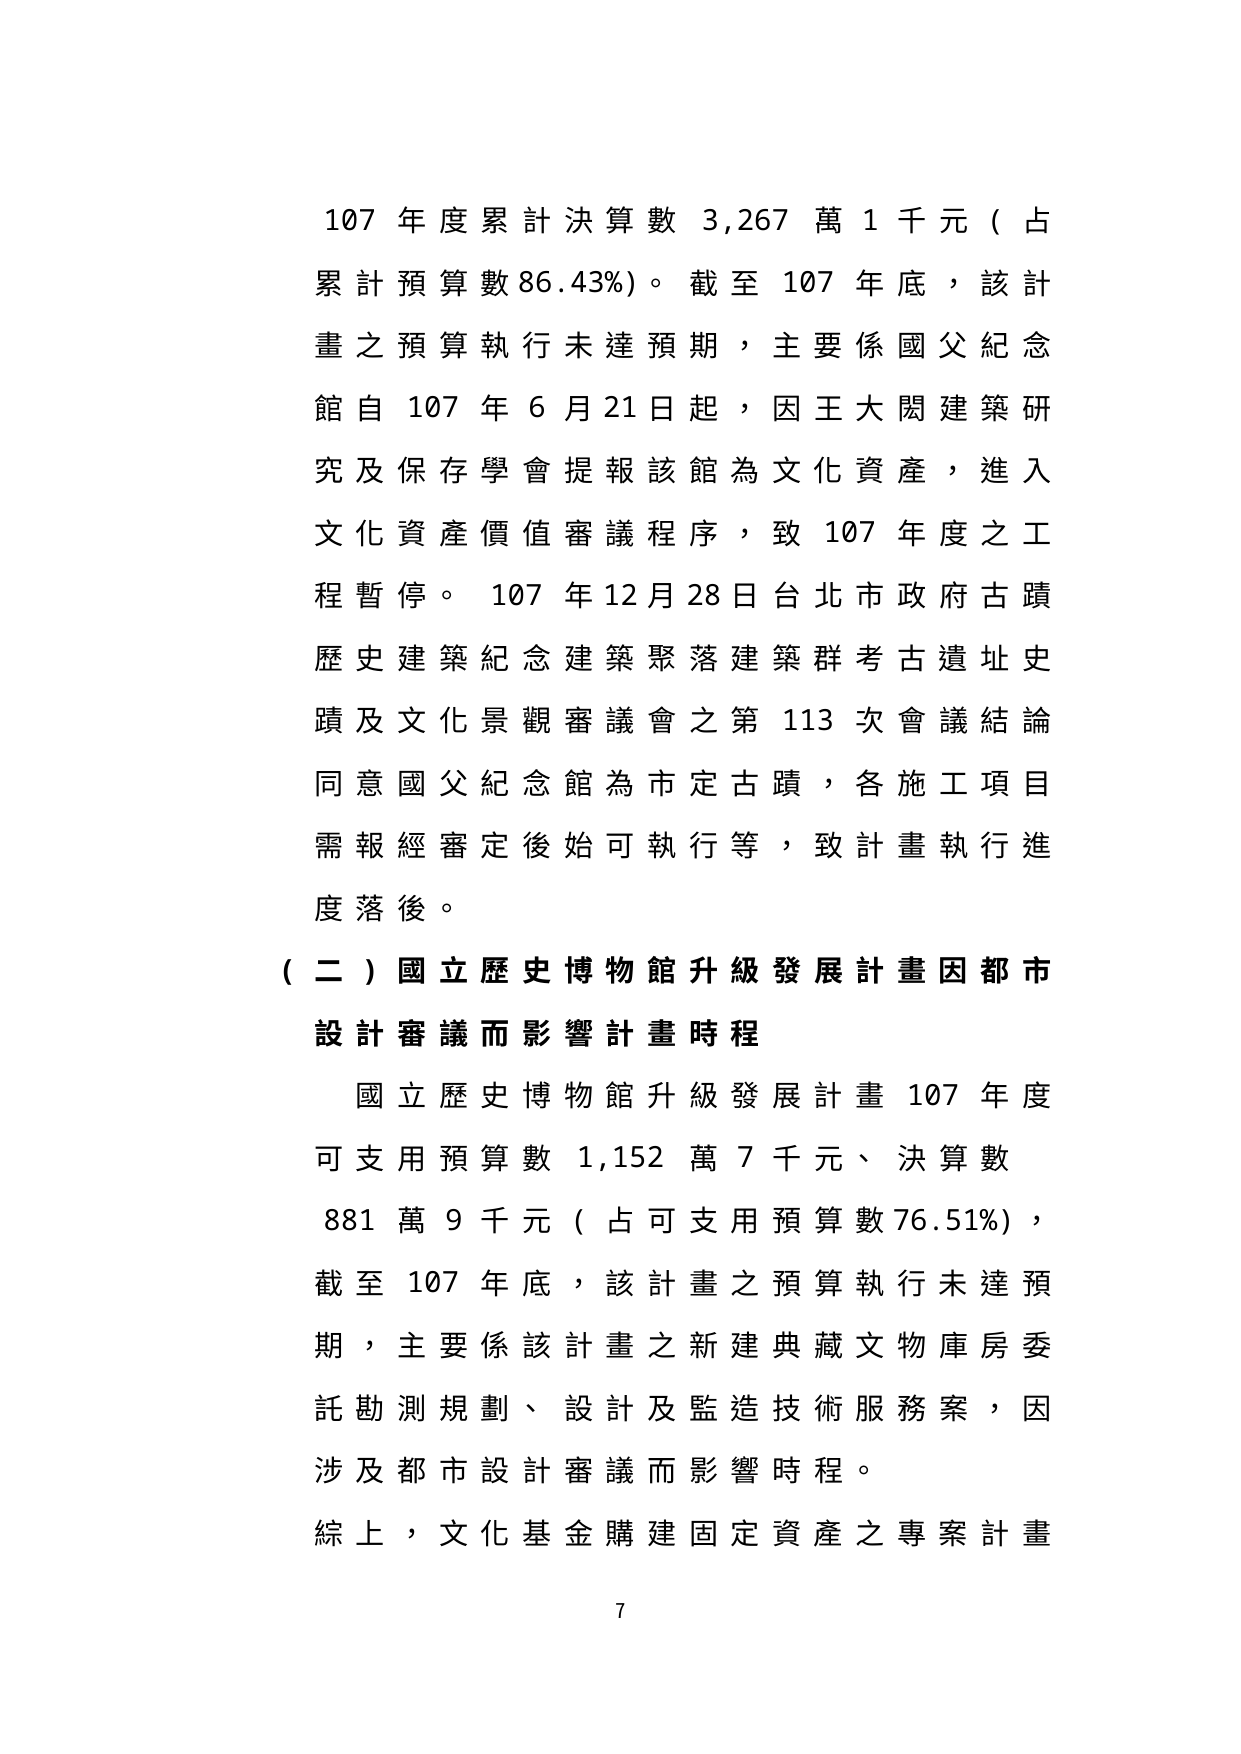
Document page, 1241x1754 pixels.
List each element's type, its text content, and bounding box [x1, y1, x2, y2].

text (二)國立歷史博物館升級發展計畫因都市設計審議而影響計畫時程 [242, 927, 1058, 1052]
text 107年度累計決算數3,267萬1千元(占累計預算數86.43%)。截至107年底，該計畫之預算執行未達預期，主要係國父紀念館自107年6月21日起，因王大閎建築研究及保存學會提報該館為文化資產，進入文化資產價值審議程序，致107年度之工程暫停。107年12月28日台北市政府古蹟歷史建築紀念建築聚落建築群考古遺址史蹟及文化景觀審議會之第113次會議結論同意國父紀念館為市定古蹟，各施工項目需報經審定後始可執行等，致計畫執行進度落後。 [271, 177, 1058, 927]
text 國立歷史博物館升級發展計畫107年度可支用預算數1,152萬7千元、決算數881萬9千元(占可支用預算數76.51%)，截至107年底，該計畫之預算執行未達預期，主要係該計畫之新建典藏文物庫房委託勘測規劃、設計及監造技術服務案，因涉及都市設計審議而影響時程。 [271, 1052, 1058, 1490]
text 綜上，文化基金購建固定資產之專案計畫 [242, 1490, 1058, 1552]
